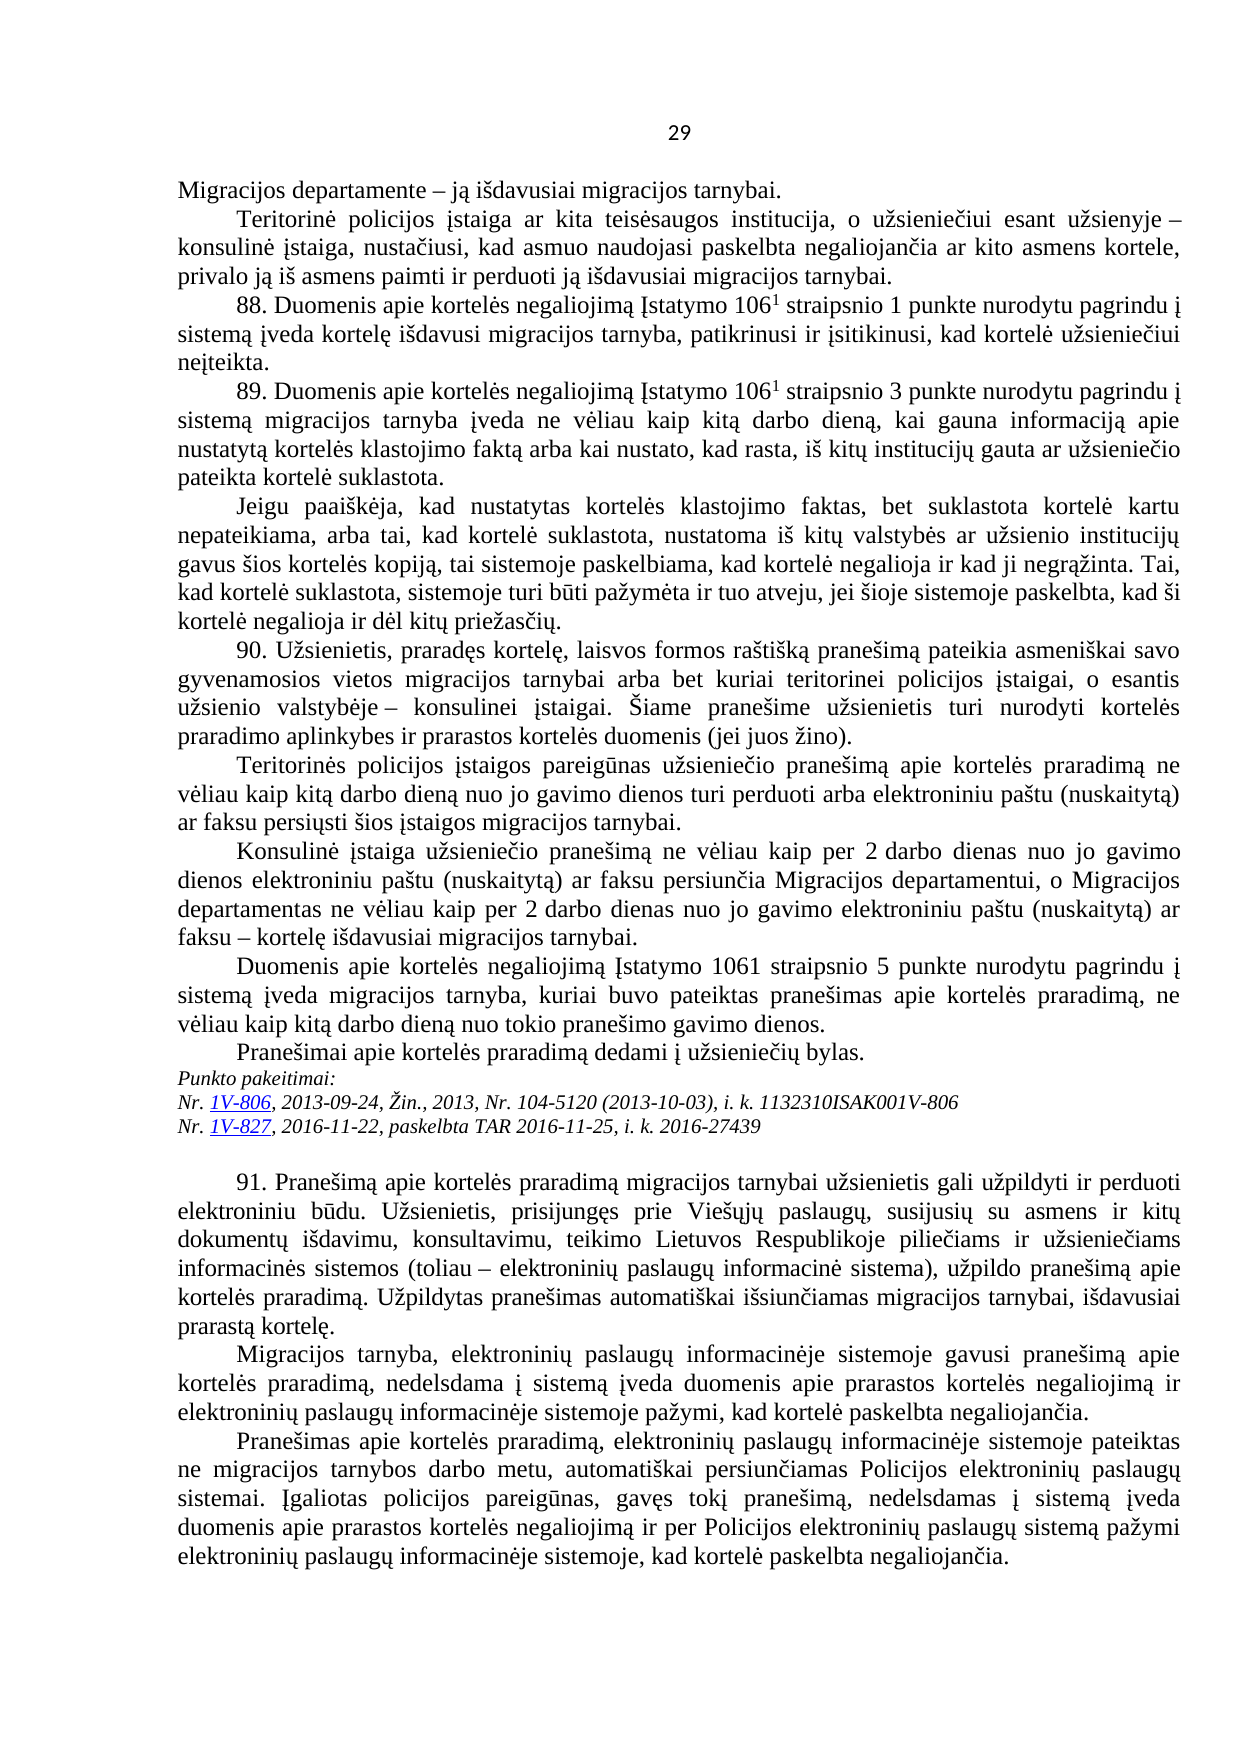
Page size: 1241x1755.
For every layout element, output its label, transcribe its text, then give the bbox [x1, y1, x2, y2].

text 90. Užsienietis, praradęs kortelę, laisvos formos raštišką pranešimą pateikia asmeniškai savo gyvenamosios vietos migracijos tarnybai arba bet kuriai teritorinei policijos įstaigai, o esantis užsienio valstybėje – konsulinei įstaigai. Šiame pranešime užsienietis turi nurodyti kortelės praradimo aplinkybes ir prarastos kortelės duomenis (jei juos žino). [177, 635, 1181, 750]
text Teritorinės policijos įstaigos pareigūnas užsieniečio pranešimą apie kortelės praradimą ne vėliau kaip kitą darbo dieną nuo jo gavimo dienos turi perduoti arba elektroniniu paštu (nuskaitytą) ar faksu persiųsti šios įstaigos migracijos tarnybai. [177, 750, 1181, 836]
text Punkto pakeitimai: [177, 1066, 1181, 1090]
text 91. Pranešimą apie kortelės praradimą migracijos tarnybai užsienietis gali užpildyti ir perduoti elektroniniu būdu. Užsienietis, prisijungęs prie Viešųjų paslaugų, susijusių su asmens ir kitų dokumentų išdavimu, konsultavimu, teikimo Lietuvos Respublikoje piliečiams ir užsieniečiams informacinės sistemos (toliau – elektroninių paslaugų informacinė sistema), užpildo pranešimą apie kortelės praradimą. Užpildytas pranešimas automatiškai išsiunčiamas migracijos tarnybai, išdavusiai prarastą kortelę. [177, 1167, 1181, 1339]
text Jeigu paaiškėja, kad nustatytas kortelės klastojimo faktas, bet suklastota kortelė kartu nepateikiama, arba tai, kad kortelė suklastota, nustatoma iš kitų valstybės ar užsienio institucijų gavus šios kortelės kopiją, tai sistemoje paskelbiama, kad kortelė negalioja ir kad ji negrąžinta. Tai, kad kortelė suklastota, sistemoje turi būti pažymėta ir tuo atveju, jei šioje sistemoje paskelbta, kad ši kortelė negalioja ir dėl kitų priežasčių. [177, 491, 1181, 635]
text Migracijos departamente – ją išdavusiai migracijos tarnybai. [177, 175, 1181, 204]
text 88. Duomenis apie kortelės negaliojimą Įstatymo 1061 straipsnio 1 punkte nurodytu pagrindu į sistemą įveda kortelę išdavusi migracijos tarnyba, patikrinusi ir įsitikinusi, kad kortelė užsieniečiui neįteikta. [177, 290, 1181, 376]
text Konsulinė įstaiga užsieniečio pranešimą ne vėliau kaip per 2 darbo dienas nuo jo gavimo dienos elektroniniu paštu (nuskaitytą) ar faksu persiunčia Migracijos departamentui, o Migracijos departamentas ne vėliau kaip per 2 darbo dienas nuo jo gavimo elektroniniu paštu (nuskaitytą) ar faksu – kortelę išdavusiai migracijos tarnybai. [177, 836, 1181, 951]
text Duomenis apie kortelės negaliojimą Įstatymo 1061 straipsnio 5 punkte nurodytu pagrindu į sistemą įveda migracijos tarnyba, kuriai buvo pateiktas pranešimas apie kortelės praradimą, ne vėliau kaip kitą darbo dieną nuo tokio pranešimo gavimo dienos. [177, 951, 1181, 1037]
text Pranešimai apie kortelės praradimą dedami į užsieniečių bylas. [177, 1037, 1181, 1066]
text Nr. 1V-806, 2013-09-24, Žin., 2013, Nr. 104-5120 (2013-10-03), i. k. 1132310ISAK001V-806 [177, 1090, 1181, 1114]
text Teritorinė policijos įstaiga ar kita teisėsaugos institucija, o užsieniečiui esant užsienyje – konsulinė įstaiga, nustačiusi, kad asmuo naudojasi paskelbta negaliojančia ar kito asmens kortele, privalo ją iš asmens paimti ir perduoti ją išdavusiai migracijos tarnybai. [177, 204, 1181, 290]
text 89. Duomenis apie kortelės negaliojimą Įstatymo 1061 straipsnio 3 punkte nurodytu pagrindu į sistemą migracijos tarnyba įveda ne vėliau kaip kitą darbo dieną, kai gauna informaciją apie nustatytą kortelės klastojimo faktą arba kai nustato, kad rasta, iš kitų institucijų gauta ar užsieniečio pateikta kortelė suklastota. [177, 376, 1181, 491]
text Migracijos tarnyba, elektroninių paslaugų informacinėje sistemoje gavusi pranešimą apie kortelės praradimą, nedelsdama į sistemą įveda duomenis apie prarastos kortelės negaliojimą ir elektroninių paslaugų informacinėje sistemoje pažymi, kad kortelė paskelbta negaliojančia. [177, 1339, 1181, 1426]
text Nr. 1V-827, 2016-11-22, paskelbta TAR 2016-11-25, i. k. 2016-27439 [177, 1114, 1181, 1138]
text Pranešimas apie kortelės praradimą, elektroninių paslaugų informacinėje sistemoje pateiktas ne migracijos tarnybos darbo metu, automatiškai persiunčiamas Policijos elektroninių paslaugų sistemai. Įgaliotas policijos pareigūnas, gavęs tokį pranešimą, nedelsdamas į sistemą įveda duomenis apie prarastos kortelės negaliojimą ir per Policijos elektroninių paslaugų sistemą pažymi elektroninių paslaugų informacinėje sistemoje, kad kortelė paskelbta negaliojančia. [177, 1426, 1181, 1569]
